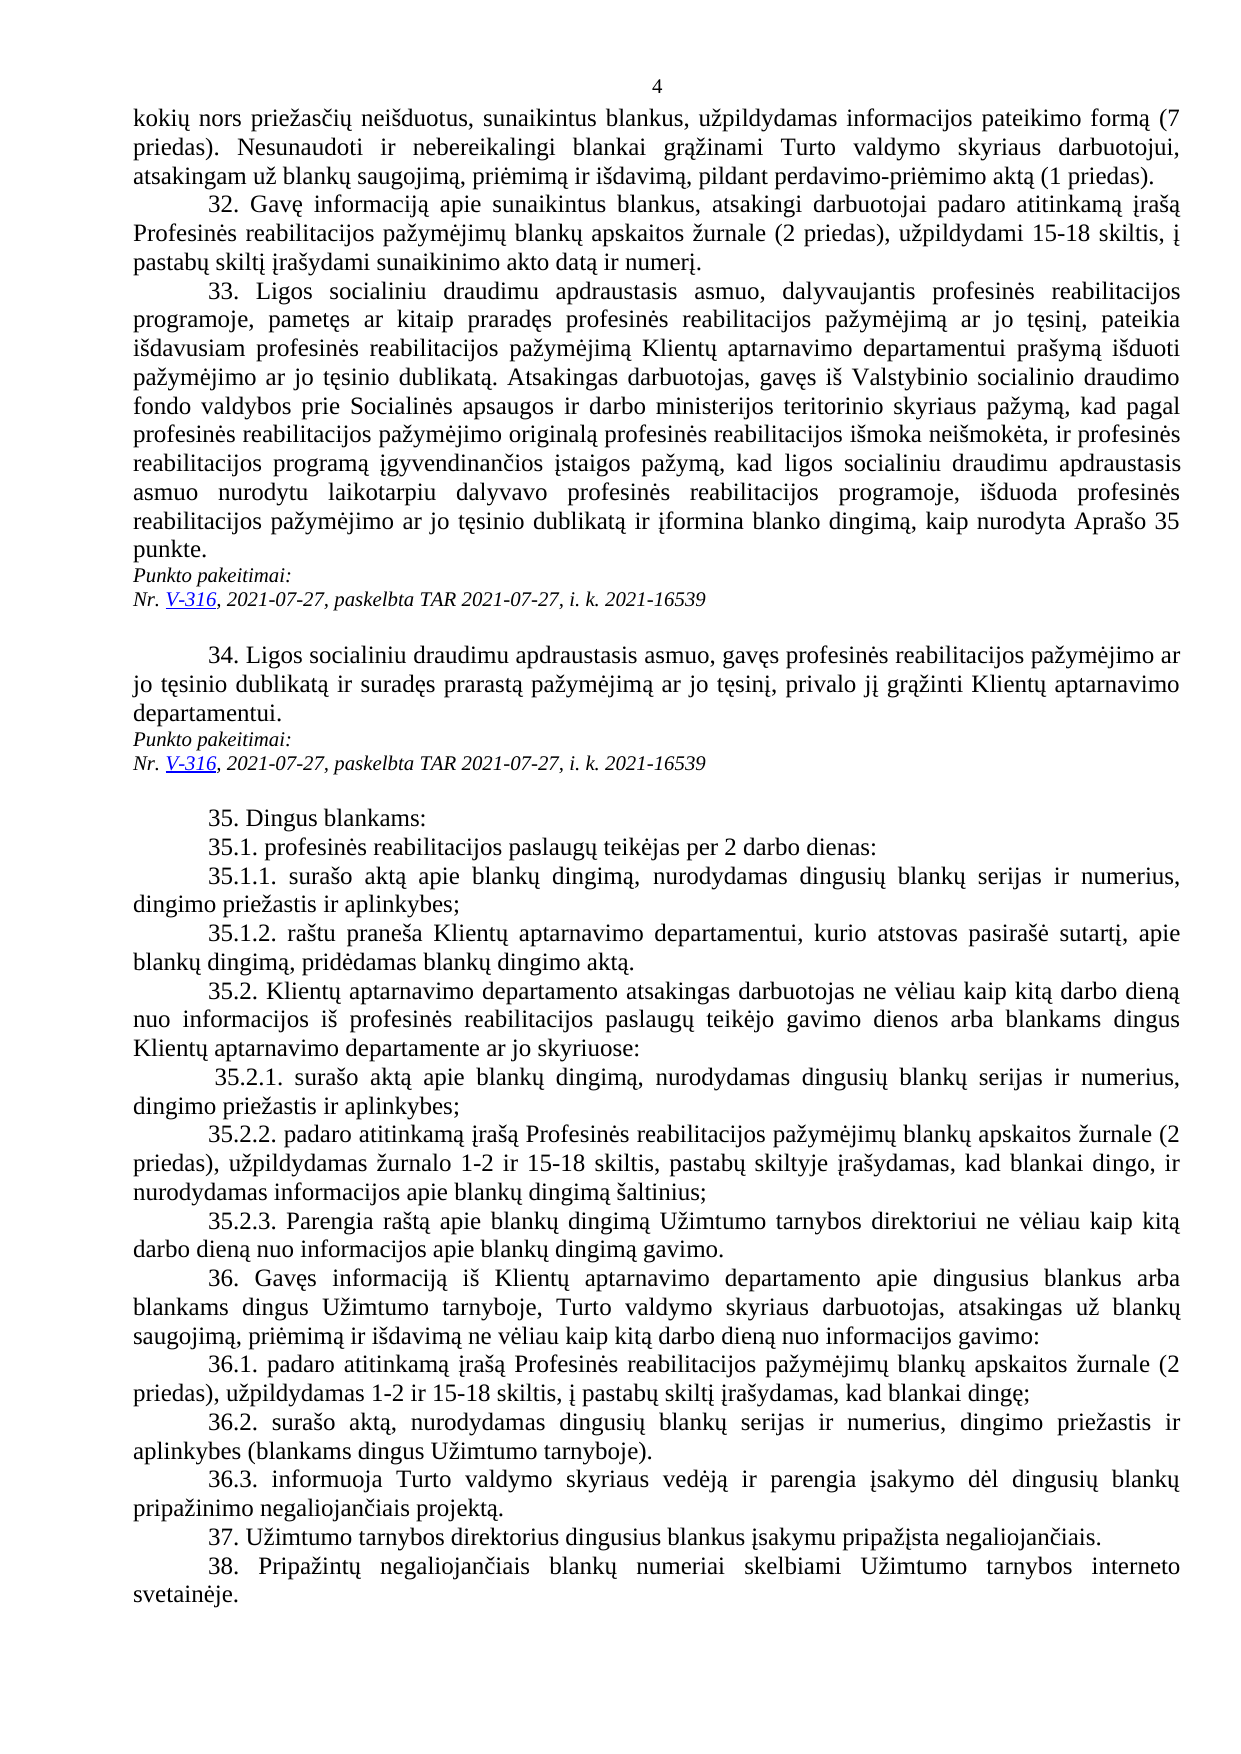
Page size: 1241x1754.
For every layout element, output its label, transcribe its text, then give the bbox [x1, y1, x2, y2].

text 34. Ligos socialiniu draudimu apdraustasis asmuo, gavęs profesinės reabilitacijos pažymėjimo ar jo tęsinio dublikatą ir suradęs prarastą pažymėjimą ar jo tęsinį, privalo jį grąžinti Klientų aptarnavimo departamentui. [133, 640, 1181, 726]
text 33. Ligos socialiniu draudimu apdraustasis asmuo, dalyvaujantis profesinės reabilitacijos programoje, pametęs ar kitaip praradęs profesinės reabilitacijos pažymėjimą ar jo tęsinį, pateikia išdavusiam profesinės reabilitacijos pažymėjimą Klientų aptarnavimo departamentui prašymą išduoti pažymėjimo ar jo tęsinio dublikatą. Atsakingas darbuotojas, gavęs iš Valstybinio socialinio draudimo fondo valdybos prie Socialinės apsaugos ir darbo ministerijos teritorinio skyriaus pažymą, kad pagal profesinės reabilitacijos pažymėjimo originalą profesinės reabilitacijos išmoka neišmokėta, ir profesinės reabilitacijos programą įgyvendinančios įstaigos pažymą, kad ligos socialiniu draudimu apdraustasis asmuo nurodytu laikotarpiu dalyvavo profesinės reabilitacijos programoje, išduoda profesinės reabilitacijos pažymėjimo ar jo tęsinio dublikatą ir įformina blanko dingimą, kaip nurodyta Aprašo 35 punkte. [133, 276, 1181, 563]
text 35.1.2. raštu praneša Klientų aptarnavimo departamentui, kurio atstovas pasirašė sutartį, apie blankų dingimą, pridėdamas blankų dingimo aktą. [133, 918, 1181, 976]
text Punkto pakeitimai: [133, 563, 1181, 587]
text 37. Užimtumo tarnybos direktorius dingusius blankus įsakymu pripažįsta negaliojančiais. [133, 1522, 1181, 1551]
text 35.2.2. padaro atitinkamą įrašą Profesinės reabilitacijos pažymėjimų blankų apskaitos žurnale (2 priedas), užpildydamas žurnalo 1-2 ir 15-18 skiltis, pastabų skiltyje įrašydamas, kad blankai dingo, ir nurodydamas informacijos apie blankų dingimą šaltinius; [133, 1119, 1181, 1206]
text Nr. V-316, 2021-07-27, paskelbta TAR 2021-07-27, i. k. 2021-16539 [133, 587, 1181, 611]
text 36.2. surašo aktą, nurodydamas dingusių blankų serijas ir numerius, dingimo priežastis ir aplinkybes (blankams dingus Užimtumo tarnyboje). [133, 1407, 1181, 1464]
text 35.2. Klientų aptarnavimo departamento atsakingas darbuotojas ne vėliau kaip kitą darbo dieną nuo informacijos iš profesinės reabilitacijos paslaugų teikėjo gavimo dienos arba blankams dingus Klientų aptarnavimo departamente ar jo skyriuose: [133, 976, 1181, 1062]
text 35.1. profesinės reabilitacijos paslaugų teikėjas per 2 darbo dienas: [133, 832, 1181, 861]
text kokių nors priežasčių neišduotus, sunaikintus blankus, užpildydamas informacijos pateikimo formą (7 priedas). Nesunaudoti ir nebereikalingi blankai grąžinami Turto valdymo skyriaus darbuotojui, atsakingam už blankų saugojimą, priėmimą ir išdavimą, pildant perdavimo-priėmimo aktą (1 priedas). [133, 103, 1181, 189]
text 35.2.1. surašo aktą apie blankų dingimą, nurodydamas dingusių blankų serijas ir numerius, dingimo priežastis ir aplinkybes; [133, 1062, 1181, 1119]
text 35. Dingus blankams: [133, 803, 1181, 832]
text 32. Gavę informaciją apie sunaikintus blankus, atsakingi darbuotojai padaro atitinkamą įrašą Profesinės reabilitacijos pažymėjimų blankų apskaitos žurnale (2 priedas), užpildydami 15-18 skiltis, į pastabų skiltį įrašydami sunaikinimo akto datą ir numerį. [133, 189, 1181, 276]
text 35.2.3. Parengia raštą apie blankų dingimą Užimtumo tarnybos direktoriui ne vėliau kaip kitą darbo dieną nuo informacijos apie blankų dingimą gavimo. [133, 1206, 1181, 1263]
text 38. Pripažintų negaliojančiais blankų numeriai skelbiami Užimtumo tarnybos interneto svetainėje. [133, 1551, 1181, 1608]
text 35.1.1. surašo aktą apie blankų dingimą, nurodydamas dingusių blankų serijas ir numerius, dingimo priežastis ir aplinkybes; [133, 861, 1181, 918]
text 36.1. padaro atitinkamą įrašą Profesinės reabilitacijos pažymėjimų blankų apskaitos žurnale (2 priedas), užpildydamas 1-2 ir 15-18 skiltis, į pastabų skiltį įrašydamas, kad blankai dingę; [133, 1349, 1181, 1407]
text 36.3. informuoja Turto valdymo skyriaus vedėją ir parengia įsakymo dėl dingusių blankų pripažinimo negaliojančiais projektą. [133, 1464, 1181, 1522]
text Nr. V-316, 2021-07-27, paskelbta TAR 2021-07-27, i. k. 2021-16539 [133, 751, 1181, 774]
text 36. Gavęs informaciją iš Klientų aptarnavimo departamento apie dingusius blankus arba blankams dingus Užimtumo tarnyboje, Turto valdymo skyriaus darbuotojas, atsakingas už blankų saugojimą, priėmimą ir išdavimą ne vėliau kaip kitą darbo dieną nuo informacijos gavimo: [133, 1263, 1181, 1349]
text Punkto pakeitimai: [133, 726, 1181, 751]
